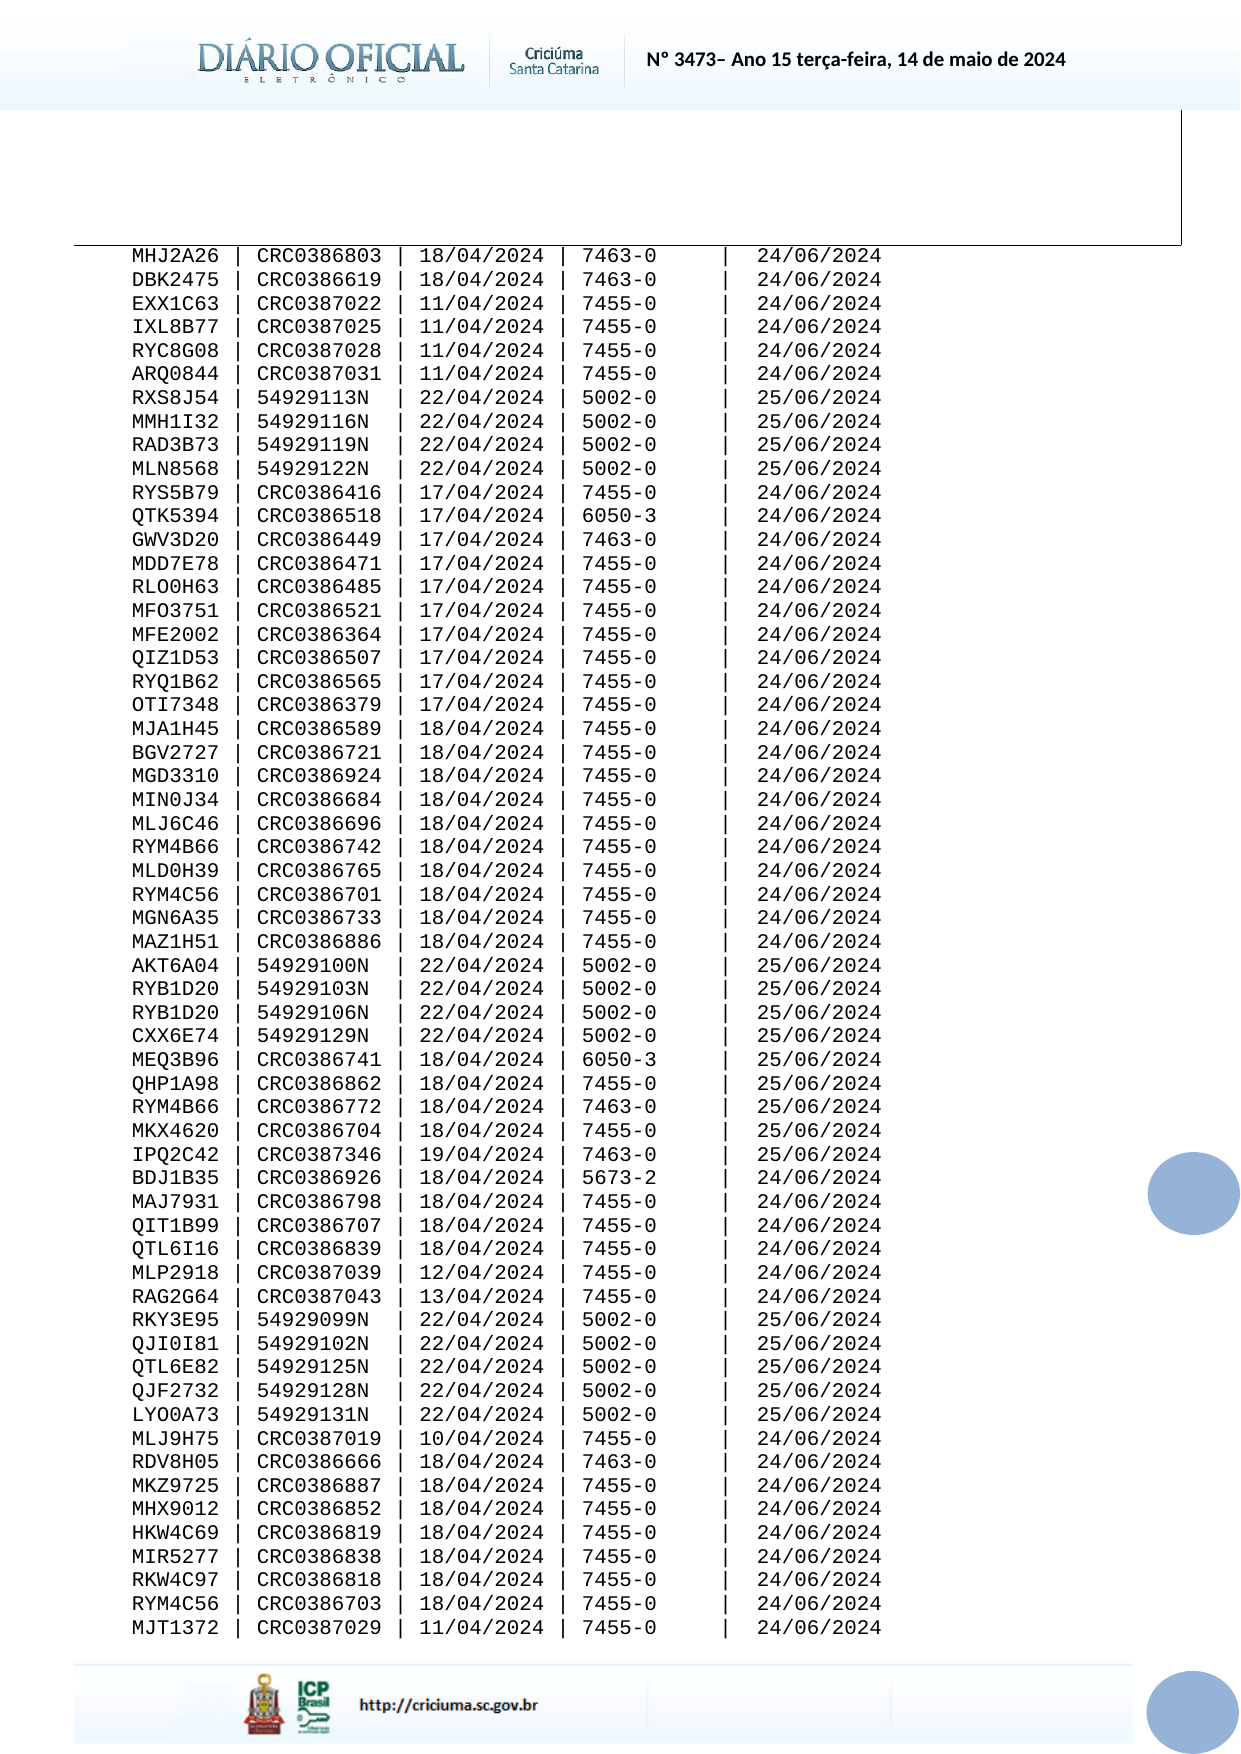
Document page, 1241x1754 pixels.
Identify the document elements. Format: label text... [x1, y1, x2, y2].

text QHP1A98 | CRC0386862 | 18/04/2024 | 7455-0 | 25/06/2024 [44, 1073, 1181, 1096]
text CXX6E74 | 54929129N | 22/04/2024 | 5002-0 | 25/06/2024 [44, 1026, 1181, 1049]
text BGV2727 | CRC0386721 | 18/04/2024 | 7455-0 | 24/06/2024 [44, 742, 1181, 765]
text QIZ1D53 | CRC0386507 | 17/04/2024 | 7455-0 | 24/06/2024 [44, 647, 1181, 671]
text MJA1H45 | CRC0386589 | 18/04/2024 | 7455-0 | 24/06/2024 [44, 718, 1181, 742]
text LYO0A73 | 54929131N | 22/04/2024 | 5002-0 | 25/06/2024 [44, 1404, 1181, 1427]
text MGN6A35 | CRC0386733 | 18/04/2024 | 7455-0 | 24/06/2024 [44, 907, 1181, 931]
text MHJ2A26 | CRC0386803 | 18/04/2024 | 7463-0 | 24/06/2024 [44, 245, 1181, 269]
text OTI7348 | CRC0386379 | 17/04/2024 | 7455-0 | 24/06/2024 [44, 694, 1181, 718]
text RYM4C56 | CRC0386701 | 18/04/2024 | 7455-0 | 24/06/2024 [44, 884, 1181, 907]
text QTK5394 | CRC0386518 | 17/04/2024 | 6050-3 | 24/06/2024 [44, 505, 1181, 529]
text GWV3D20 | CRC0386449 | 17/04/2024 | 7463-0 | 24/06/2024 [44, 529, 1181, 553]
text AKT6A04 | 54929100N | 22/04/2024 | 5002-0 | 25/06/2024 [44, 954, 1181, 978]
text IPQ2C42 | CRC0387346 | 19/04/2024 | 7463-0 | 25/06/2024 [44, 1144, 1181, 1167]
text DBK2475 | CRC0386619 | 18/04/2024 | 7463-0 | 24/06/2024 [44, 269, 1181, 292]
text RYB1D20 | 54929103N | 22/04/2024 | 5002-0 | 25/06/2024 [44, 978, 1181, 1002]
text MLD0H39 | CRC0386765 | 18/04/2024 | 7455-0 | 24/06/2024 [44, 860, 1181, 884]
text MLN8568 | 54929122N | 22/04/2024 | 5002-0 | 25/06/2024 [44, 458, 1181, 482]
text MIR5277 | CRC0386838 | 18/04/2024 | 7455-0 | 24/06/2024 [44, 1546, 1181, 1569]
text MFO3751 | CRC0386521 | 17/04/2024 | 7455-0 | 24/06/2024 [44, 600, 1181, 623]
text MKX4620 | CRC0386704 | 18/04/2024 | 7455-0 | 25/06/2024 [44, 1120, 1181, 1144]
text QIT1B99 | CRC0386707 | 18/04/2024 | 7455-0 | 24/06/2024 [44, 1215, 1181, 1238]
text MGD3310 | CRC0386924 | 18/04/2024 | 7455-0 | 24/06/2024 [44, 765, 1181, 789]
text QJI0I81 | 54929102N | 22/04/2024 | 5002-0 | 25/06/2024 [44, 1333, 1181, 1357]
text RYB1D20 | 54929106N | 22/04/2024 | 5002-0 | 25/06/2024 [44, 1002, 1181, 1026]
text EXX1C63 | CRC0387022 | 11/04/2024 | 7455-0 | 24/06/2024 [44, 292, 1181, 316]
text BDJ1B35 | CRC0386926 | 18/04/2024 | 5673-2 | 24/06/2024 [44, 1167, 1157, 1191]
text RLO0H63 | CRC0386485 | 17/04/2024 | 7455-0 | 24/06/2024 [44, 576, 1181, 600]
text MLP2918 | CRC0387039 | 12/04/2024 | 7455-0 | 24/06/2024 [44, 1262, 1181, 1286]
text QJF2732 | 54929128N | 22/04/2024 | 5002-0 | 25/06/2024 [44, 1380, 1181, 1404]
text MAJ7931 | CRC0386798 | 18/04/2024 | 7455-0 | 24/06/2024 [44, 1191, 1153, 1215]
text HKW4C69 | CRC0386819 | 18/04/2024 | 7455-0 | 24/06/2024 [44, 1522, 1181, 1546]
text MDD7E78 | CRC0386471 | 17/04/2024 | 7455-0 | 24/06/2024 [44, 553, 1181, 576]
text IXL8B77 | CRC0387025 | 11/04/2024 | 7455-0 | 24/06/2024 [44, 316, 1181, 340]
text MEQ3B96 | CRC0386741 | 18/04/2024 | 6050-3 | 25/06/2024 [44, 1049, 1181, 1073]
text RYC8G08 | CRC0387028 | 11/04/2024 | 7455-0 | 24/06/2024 [44, 340, 1181, 363]
text RKY3E95 | 54929099N | 22/04/2024 | 5002-0 | 25/06/2024 [44, 1309, 1181, 1333]
text MKZ9725 | CRC0386887 | 18/04/2024 | 7455-0 | 24/06/2024 [44, 1475, 1181, 1498]
text MLJ6C46 | CRC0386696 | 18/04/2024 | 7455-0 | 24/06/2024 [44, 813, 1181, 836]
text RYM4B66 | CRC0386772 | 18/04/2024 | 7463-0 | 25/06/2024 [44, 1096, 1181, 1120]
text RYM4C56 | CRC0386703 | 18/04/2024 | 7455-0 | 24/06/2024 [44, 1593, 1181, 1617]
text ARQ0844 | CRC0387031 | 11/04/2024 | 7455-0 | 24/06/2024 [44, 363, 1181, 387]
text QTL6E82 | 54929125N | 22/04/2024 | 5002-0 | 25/06/2024 [44, 1357, 1181, 1380]
text RXS8J54 | 54929113N | 22/04/2024 | 5002-0 | 25/06/2024 [44, 387, 1181, 411]
text RAD3B73 | 54929119N | 22/04/2024 | 5002-0 | 25/06/2024 [44, 434, 1181, 458]
text MFE2002 | CRC0386364 | 17/04/2024 | 7455-0 | 24/06/2024 [44, 623, 1181, 647]
text RKW4C97 | CRC0386818 | 18/04/2024 | 7455-0 | 24/06/2024 [44, 1569, 1181, 1593]
text QTL6I16 | CRC0386839 | 18/04/2024 | 7455-0 | 24/06/2024 [44, 1238, 1181, 1262]
text MJT1372 | CRC0387029 | 11/04/2024 | 7455-0 | 24/06/2024 [44, 1617, 1181, 1640]
text MAZ1H51 | CRC0386886 | 18/04/2024 | 7455-0 | 24/06/2024 [44, 931, 1181, 954]
text RYQ1B62 | CRC0386565 | 17/04/2024 | 7455-0 | 24/06/2024 [44, 671, 1181, 694]
text RAG2G64 | CRC0387043 | 13/04/2024 | 7455-0 | 24/06/2024 [44, 1286, 1181, 1309]
text MLJ9H75 | CRC0387019 | 10/04/2024 | 7455-0 | 24/06/2024 [44, 1427, 1181, 1451]
text MMH1I32 | 54929116N | 22/04/2024 | 5002-0 | 25/06/2024 [44, 411, 1181, 434]
text MHX9012 | CRC0386852 | 18/04/2024 | 7455-0 | 24/06/2024 [44, 1498, 1181, 1522]
text RYS5B79 | CRC0386416 | 17/04/2024 | 7455-0 | 24/06/2024 [44, 482, 1181, 505]
text RYM4B66 | CRC0386742 | 18/04/2024 | 7455-0 | 24/06/2024 [44, 836, 1181, 860]
text MIN0J34 | CRC0386684 | 18/04/2024 | 7455-0 | 24/06/2024 [44, 789, 1181, 813]
text RDV8H05 | CRC0386666 | 18/04/2024 | 7463-0 | 24/06/2024 [44, 1451, 1181, 1475]
